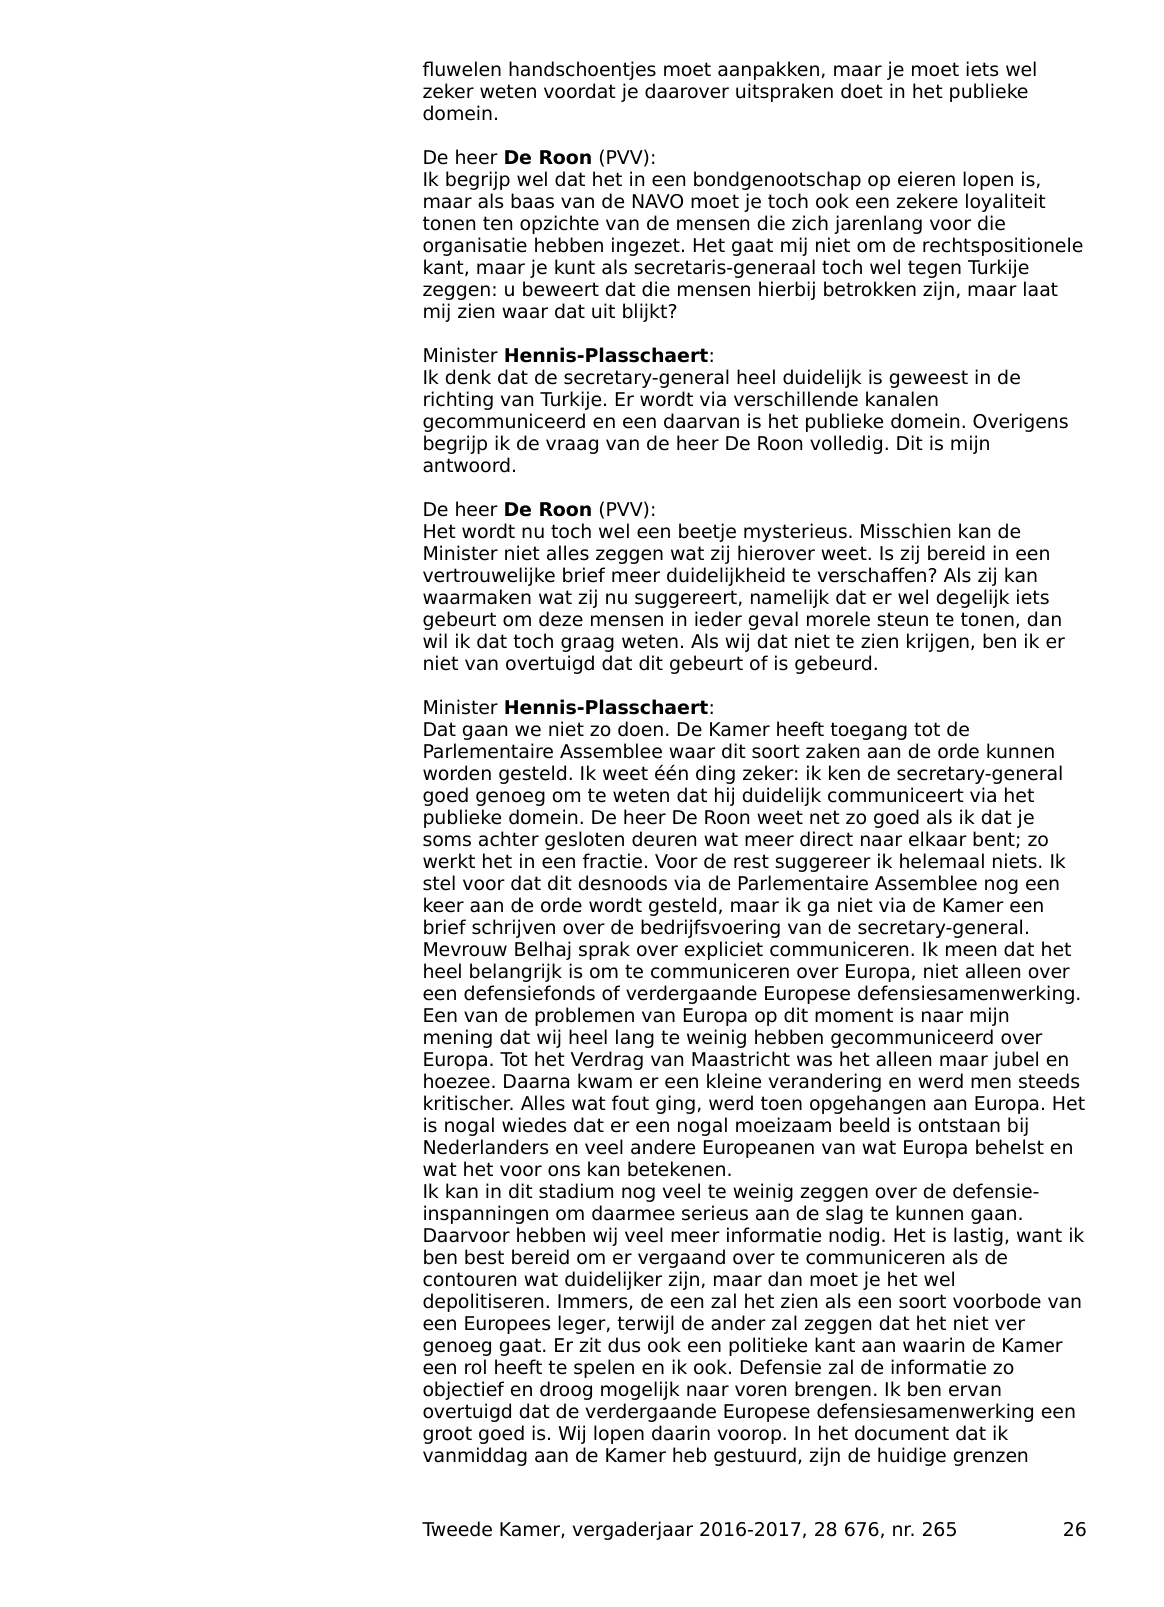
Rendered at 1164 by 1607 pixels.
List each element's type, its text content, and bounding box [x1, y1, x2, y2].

text Ik begrijp wel dat het in een bondgenootschap op eieren lopen is, maar als baas van de NAVO moet je toch ook een zekere loyaliteit tonen ten opzichte van de mensen die zich jarenlang voor die organisatie hebben ingezet. Het gaat mij niet om de rechtspositionele kant, maar je kunt als secretaris-generaal toch wel tegen Turkije zeggen: u beweert dat die mensen hierbij betrokken zijn, maar laat mij zien waar dat uit blijkt? [422, 169, 1087, 323]
text Ik kan in dit stadium nog veel te weinig zeggen over de defensie-inspanningen om daarmee serieus aan de slag te kunnen gaan. Daarvoor hebben wij veel meer informatie nodig. Het is lastig, want ik ben best bereid om er vergaand over te communiceren als de contouren wat duidelijker zijn, maar dan moet je het wel depolitiseren. Immers, de een zal het zien als een soort voorbode van een Europees leger, terwijl de ander zal zeggen dat het niet ver genoeg gaat. Er zit dus ook een politieke kant aan waarin de Kamer een rol heeft te spelen en ik ook. Defensie zal de informatie zo objectief en droog mogelijk naar voren brengen. Ik ben ervan overtuigd dat de verdergaande Europese defensiesamenwerking een groot goed is. Wij lopen daarin voorop. In het document dat ik vanmiddag aan de Kamer heb gestuurd, zijn de huidige grenzen [422, 1181, 1087, 1467]
text fluwelen handschoentjes moet aanpakken, maar je moet iets wel zeker weten voordat je daarover uitspraken doet in het publieke domein. [422, 59, 1087, 125]
text De heer De Roon (PVV): [422, 499, 1087, 521]
text Ik denk dat de secretary-general heel duidelijk is geweest in de richting van Turkije. Er wordt via verschillende kanalen gecommuniceerd en een daarvan is het publieke domein. Overigens begrijp ik de vraag van de heer De Roon volledig. Dit is mijn antwoord. [422, 367, 1087, 477]
text Het wordt nu toch wel een beetje mysterieus. Misschien kan de Minister niet alles zeggen wat zij hierover weet. Is zij bereid in een vertrouwelijke brief meer duidelijkheid te verschaffen? Als zij kan waarmaken wat zij nu suggereert, namelijk dat er wel degelijk iets gebeurt om deze mensen in ieder geval morele steun te tonen, dan wil ik dat toch graag weten. Als wij dat niet te zien krijgen, ben ik er niet van overtuigd dat dit gebeurt of is gebeurd. [422, 521, 1087, 675]
text Dat gaan we niet zo doen. De Kamer heeft toegang tot de Parlementaire Assemblee waar dit soort zaken aan de orde kunnen worden gesteld. Ik weet één ding zeker: ik ken de secretary-general goed genoeg om te weten dat hij duidelijk communiceert via het publieke domein. De heer De Roon weet net zo goed als ik dat je soms achter gesloten deuren wat meer direct naar elkaar bent; zo werkt het in een fractie. Voor de rest suggereer ik helemaal niets. Ik stel voor dat dit desnoods via de Parlementaire Assemblee nog een keer aan de orde wordt gesteld, maar ik ga niet via de Kamer een brief schrijven over de bedrijfsvoering van de secretary-general. [422, 719, 1087, 939]
text Minister Hennis-Plasschaert: [422, 697, 1087, 719]
text Minister Hennis-Plasschaert: [422, 345, 1087, 367]
text De heer De Roon (PVV): [422, 147, 1087, 169]
text Mevrouw Belhaj sprak over expliciet communiceren. Ik meen dat het heel belangrijk is om te communiceren over Europa, niet alleen over een defensiefonds of verdergaande Europese defensiesamenwerking. Een van de problemen van Europa op dit moment is naar mijn mening dat wij heel lang te weinig hebben gecommuniceerd over Europa. Tot het Verdrag van Maastricht was het alleen maar jubel en hoezee. Daarna kwam er een kleine verandering en werd men steeds kritischer. Alles wat fout ging, werd toen opgehangen aan Europa. Het is nogal wiedes dat er een nogal moeizaam beeld is ontstaan bij Nederlanders en veel andere Europeanen van wat Europa behelst en wat het voor ons kan betekenen. [422, 939, 1087, 1181]
